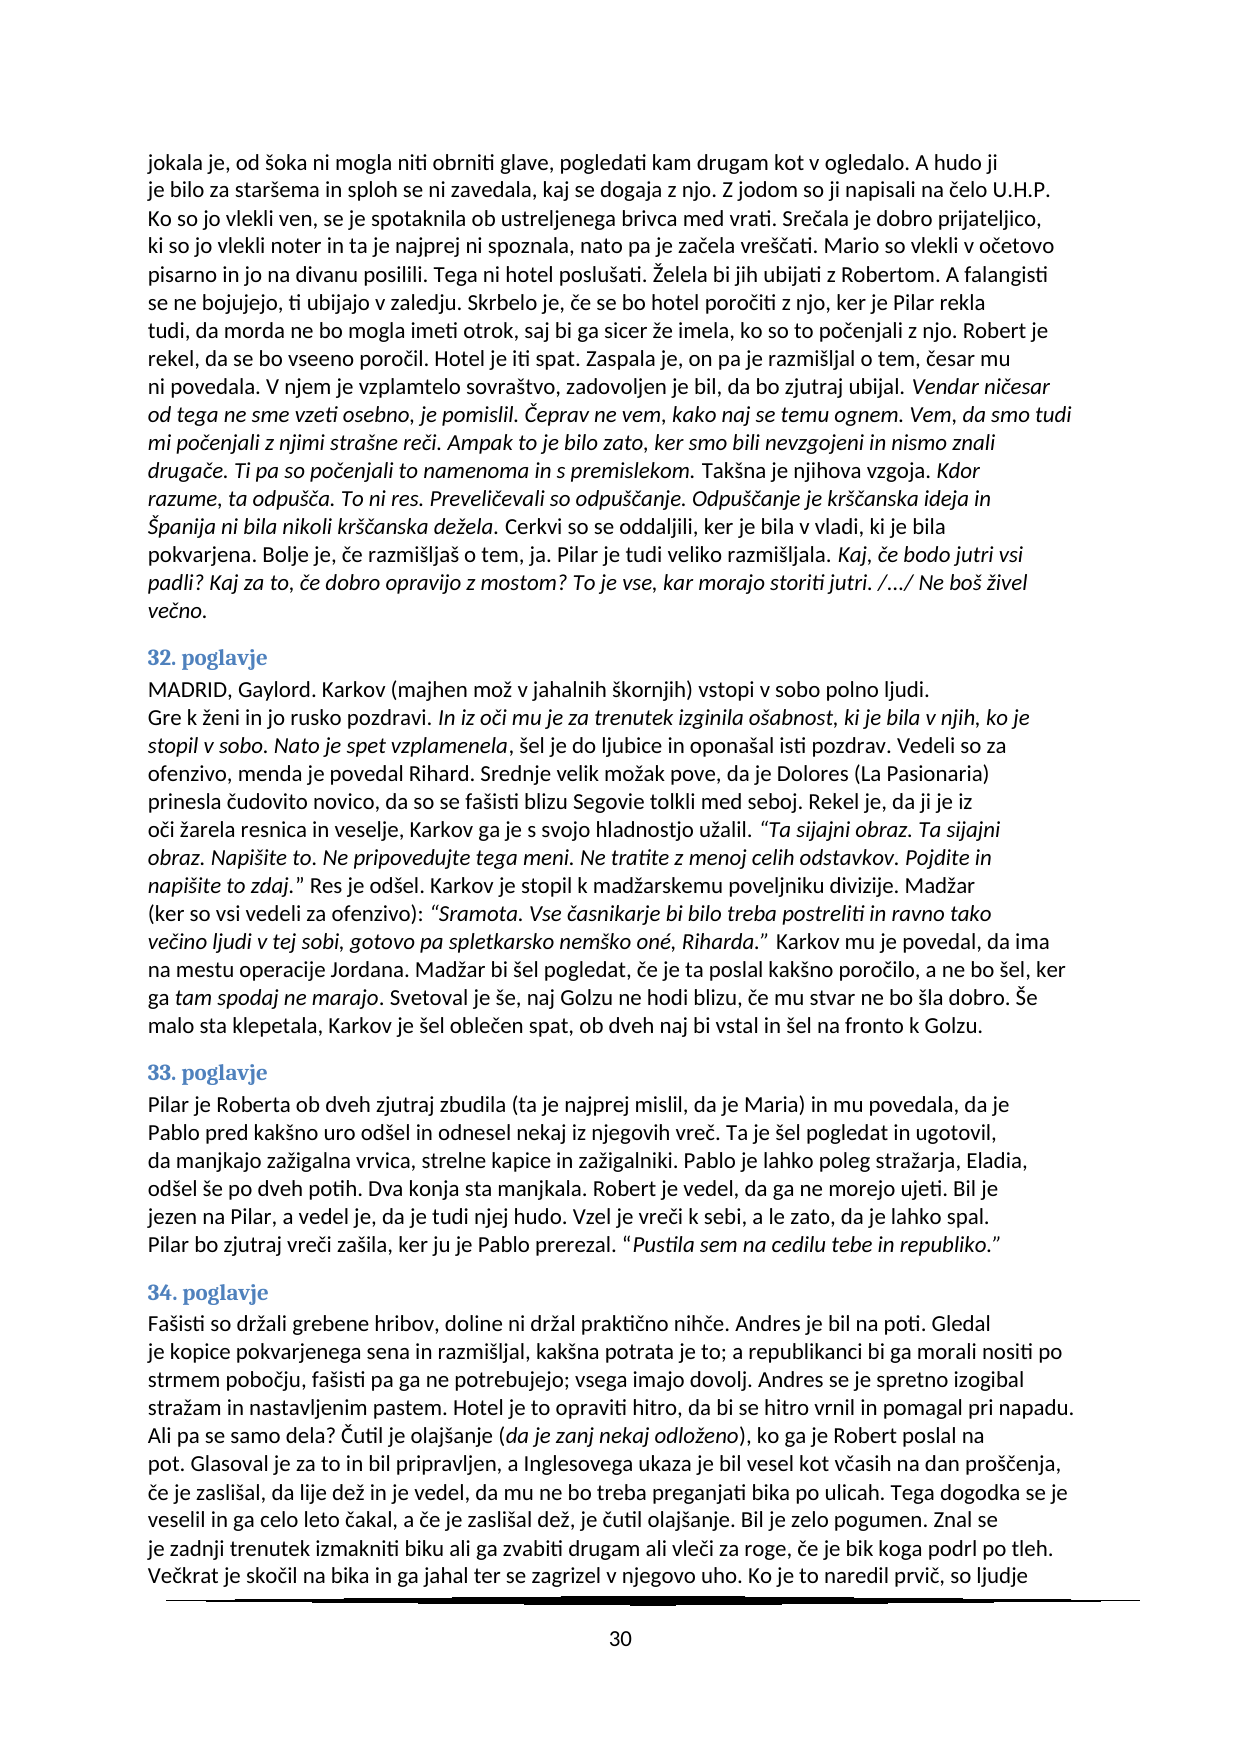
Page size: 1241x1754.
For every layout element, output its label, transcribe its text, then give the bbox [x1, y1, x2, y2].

text obraz. Napišite to. Ne pripovedujte tega meni. Ne tratite z menoj celih odstavkov. Pojdite in [148, 843, 1093, 871]
text Španija ni bila nikoli krščanska dežela. Cerkvi so se oddaljili, ker je bila v vladi, ki je bila [148, 512, 1093, 540]
text večno. [148, 596, 1093, 624]
text veselil in ga celo leto čakal, a če je zaslišal dež, je čutil olajšanje. Bil je zelo pogumen. Znal se [148, 1506, 1093, 1534]
text razume, ta odpušča. To ni res. Preveličevali so odpuščanje. Odpuščanje je krščanska ideja in [148, 484, 1093, 512]
text napišite to zdaj.” Res je odšel. Karkov je stopil k madžarskemu poveljniku divizije. Madžar [148, 871, 1093, 899]
text Večkrat je skočil na bika in ga jahal ter se zagrizel v njegovo uho. Ko je to naredil prvič, so ljudje [148, 1562, 1093, 1590]
text (ker so vsi vedeli za ofenzivo): “Sramota. Vse časnikarje bi bilo treba postreliti in ravno tako [148, 899, 1093, 927]
text od tega ne sme vzeti osebno, je pomislil. Čeprav ne vem, kako naj se temu ognem. Vem, da smo tudi [148, 400, 1093, 428]
text prinesla čudovito novico, da so se fašisti blizu Segovie tolkli med seboj. Rekel je, da ji je iz [148, 787, 1093, 815]
text Fašisti so držali grebene hribov, doline ni držal praktično nihče. Andres je bil na poti. Gledal [148, 1309, 1093, 1337]
text da manjkajo zažigalna vrvica, strelne kapice in zažigalniki. Pablo je lahko poleg stražarja, Eladia, [148, 1146, 1093, 1174]
text je bilo za staršema in sploh se ni zavedala, kaj se dogaja z njo. Z jodom so ji napisali na čelo U.H.P. [148, 176, 1093, 204]
text MADRID, Gaylord. Karkov (majhen mož v jahalnih škornjih) vstopi v sobo polno ljudi. [148, 675, 1093, 703]
text je kopice pokvarjenega sena in razmišljal, kakšna potrata je to; a republikanci bi ga morali nositi po [148, 1337, 1093, 1366]
text ki so jo vlekli noter in ta je najprej ni spoznala, nato pa je začela vreščati. Mario so vlekli v očetovo [148, 232, 1093, 260]
text odšel še po dveh potih. Dva konja sta manjkala. Robert je vedel, da ga ne morejo ujeti. Bil je [148, 1174, 1093, 1202]
text večino ljudi v tej sobi, gotovo pa spletkarsko nemško oné, Riharda.” Karkov mu je povedal, da ima [148, 927, 1093, 955]
text strmem pobočju, fašisti pa ga ne potrebujejo; vsega imajo dovolj. Andres se je spretno izogibal [148, 1366, 1093, 1393]
text ni povedala. V njem je vzplamtelo sovraštvo, zadovoljen je bil, da bo zjutraj ubijal. Vendar ničesar [148, 372, 1093, 400]
text Pablo pred kakšno uro odšel in odnesel nekaj iz njegovih vreč. Ta je šel pogledat in ugotovil, [148, 1118, 1093, 1146]
text tudi, da morda ne bo mogla imeti otrok, saj bi ga sicer že imela, ko so to počenjali z njo. Robert je [148, 316, 1093, 344]
text ga tam spodaj ne marajo. Svetoval je še, naj Golzu ne hodi blizu, če mu stvar ne bo šla dobro. Še [148, 983, 1093, 1011]
text Ali pa se samo dela? Čutil je olajšanje (da je zanj nekaj odloženo), ko ga je Robert poslal na [148, 1422, 1093, 1449]
text jezen na Pilar, a vedel je, da je tudi njej hudo. Vzel je vreči k sebi, a le zato, da je lahko spal. [148, 1202, 1093, 1230]
text ofenzivo, menda je povedal Rihard. Srednje velik možak pove, da je Dolores (La Pasionaria) [148, 759, 1093, 787]
text jokala je, od šoka ni mogla niti obrniti glave, pogledati kam drugam kot v ogledalo. A hudo ji [148, 148, 1093, 176]
text če je zaslišal, da lije dež in je vedel, da mu ne bo treba preganjati bika po ulicah. Tega dogodka se je [148, 1478, 1093, 1506]
text malo sta klepetala, Karkov je šel oblečen spat, ob dveh naj bi vstal in šel na fronto k Golzu. [148, 1011, 1093, 1039]
text mi počenjali z njimi strašne reči. Ampak to je bilo zato, ker smo bili nevzgojeni in nismo znali [148, 428, 1093, 456]
text drugače. Ti pa so počenjali to namenoma in s premislekom. Takšna je njihova vzgoja. Kdor [148, 456, 1093, 484]
subtitle 32. poglavje [148, 645, 1093, 671]
text pot. Glasoval je za to in bil pripravljen, a Inglesovega ukaza je bil vesel kot včasih na dan proščenja, [148, 1449, 1093, 1478]
text stopil v sobo. Nato je spet vzplamenela, šel je do ljubice in oponašal isti pozdrav. Vedeli so za [148, 731, 1093, 759]
subtitle 34. poglavje [148, 1279, 1093, 1306]
text Ko so jo vlekli ven, se je spotaknila ob ustreljenega brivca med vrati. Srečala je dobro prijateljico, [148, 204, 1093, 232]
text na mestu operacije Jordana. Madžar bi šel pogledat, če je ta poslal kakšno poročilo, a ne bo šel, ker [148, 955, 1093, 983]
text Gre k ženi in jo rusko pozdravi. In iz oči mu je za trenutek izginila ošabnost, ki je bila v njih, ko je [148, 703, 1093, 731]
text se ne bojujejo, ti ubijajo v zaledju. Skrbelo je, če se bo hotel poročiti z njo, ker je Pilar rekla [148, 288, 1093, 316]
text oči žarela resnica in veselje, Karkov ga je s svojo hladnostjo užalil. “Ta sijajni obraz. Ta sijajni [148, 815, 1093, 843]
text padli? Kaj za to, če dobro opravijo z mostom? To je vse, kar morajo storiti jutri. /.../ Ne boš živel [148, 568, 1093, 596]
text je zadnji trenutek izmakniti biku ali ga zvabiti drugam ali vleči za roge, če je bik koga podrl po tleh. [148, 1534, 1093, 1562]
text stražam in nastavljenim pastem. Hotel je to opraviti hitro, da bi se hitro vrnil in pomagal pri napadu. [148, 1393, 1093, 1422]
text pokvarjena. Bolje je, če razmišljaš o tem, ja. Pilar je tudi veliko razmišljala. Kaj, če bodo jutri vsi [148, 540, 1093, 568]
text Pilar je Roberta ob dveh zjutraj zbudila (ta je najprej mislil, da je Maria) in mu povedala, da je [148, 1090, 1093, 1118]
text Pilar bo zjutraj vreči zašila, ker ju je Pablo prerezal. “Pustila sem na cedilu tebe in republiko.” [148, 1230, 1093, 1258]
subtitle 33. poglavje [148, 1060, 1093, 1086]
text rekel, da se bo vseeno poročil. Hotel je iti spat. Zaspala je, on pa je razmišljal o tem, česar mu [148, 344, 1093, 372]
text pisarno in jo na divanu posilili. Tega ni hotel poslušati. Želela bi jih ubijati z Robertom. A falangisti [148, 260, 1093, 288]
